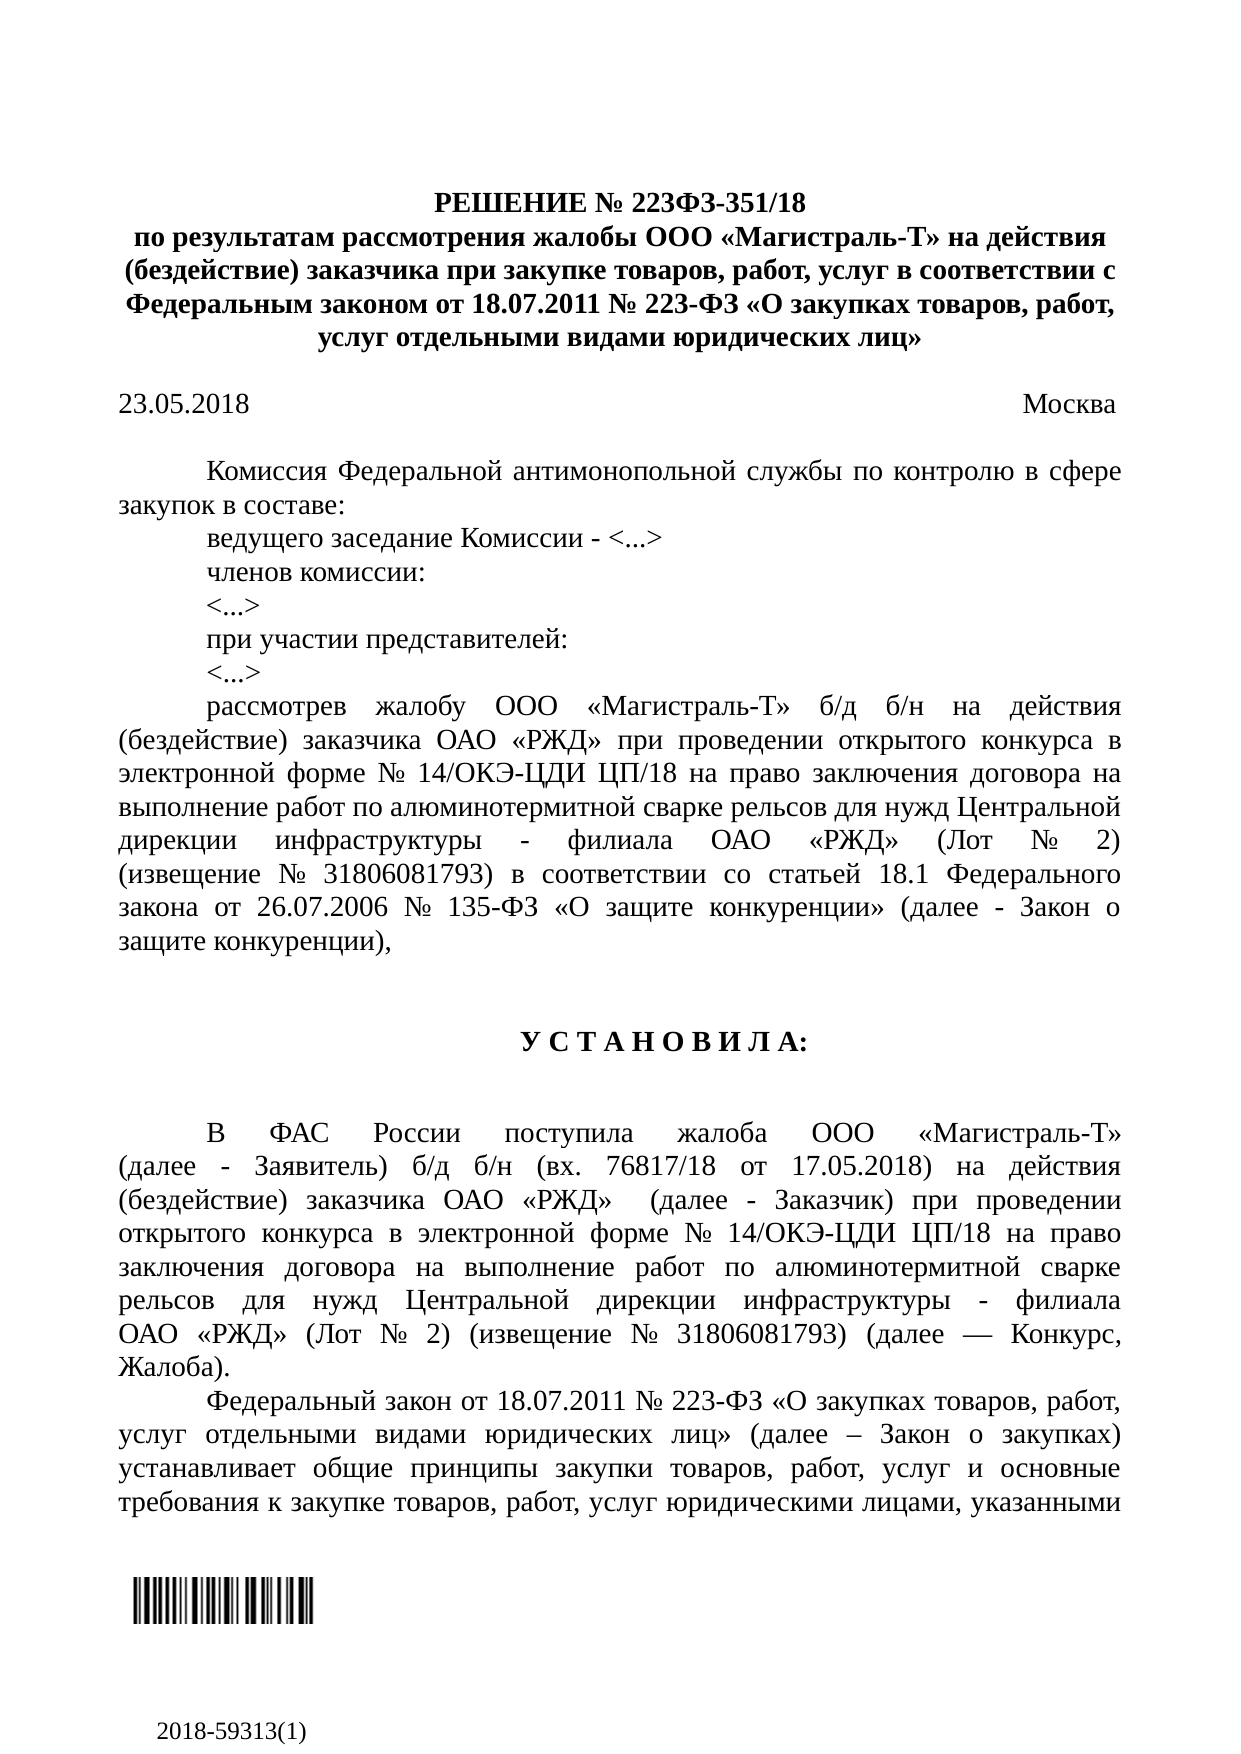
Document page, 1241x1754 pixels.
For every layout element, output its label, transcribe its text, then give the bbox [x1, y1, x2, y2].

text У С Т А Н О В И Л А: [118, 1024, 1122, 1057]
picture [118, 1577, 331, 1624]
text 23.05.2018 Москва [118, 386, 1122, 420]
text рассмотрев жалобу ООО «Магистраль-Т» б/д б/н на действия (бездействие) заказчика ОАО «РЖД» при проведении открытого конкурса в электронной форме № 14/ОКЭ-ЦДИ ЦП/18 на право заключения договора на выполнение работ по алюминотермитной сварке рельсов для нужд Центральной дирекции инфраструктуры - филиала ОАО «РЖД» (Лот № 2) (извещение № 31806081793) в соответствии со статьей 18.1 Федерального закона от 26.07.2006 № 135-ФЗ «О защите конкуренции» (далее - Закон о защите конкуренции), [118, 688, 1122, 957]
text ведущего заседание Комиссии - <...> [118, 521, 1122, 554]
text при участии представителей: [118, 621, 1122, 655]
text членов комиссии: [118, 554, 1122, 588]
text <...> [118, 588, 1122, 621]
text <...> [118, 655, 1122, 688]
text РЕШЕНИЕ № 223ФЗ-351/18 [118, 185, 1122, 219]
text по результатам рассмотрения жалобы ООО «Магистраль-Т» на действия (бездействие) заказчика при закупке товаров, работ, услуг в соответствии с Федеральным законом от 18.07.2011 № 223-ФЗ «О закупках товаров, работ, услуг отдельными видами юридических лиц» [118, 219, 1122, 353]
text В ФАС России поступила жалоба ООО «Магистраль-Т» (далее - Заявитель) б/д б/н (вх. 76817/18 от 17.05.2018) на действия (бездействие) заказчика ОАО «РЖД» (далее - Заказчик) при проведении открытого конкурса в электронной форме № 14/ОКЭ-ЦДИ ЦП/18 на право заключения договора на выполнение работ по алюминотермитной сварке рельсов для нужд Центральной дирекции инфраструктуры - филиала ОАО «РЖД» (Лот № 2) (извещение № 31806081793) (далее — Конкурс, Жалоба). [118, 1115, 1122, 1383]
text Комиссия Федеральной антимонопольной службы по контролю в сфере закупок в составе: [118, 453, 1122, 521]
text Федеральный закон от 18.07.2011 № 223-ФЗ «О закупках товаров, работ, услуг отдельными видами юридических лиц» (далее – Закон о закупках) устанавливает общие принципы закупки товаров, работ, услуг и основные требования к закупке товаров, работ, услуг юридическими лицами, указанными [118, 1383, 1122, 1517]
